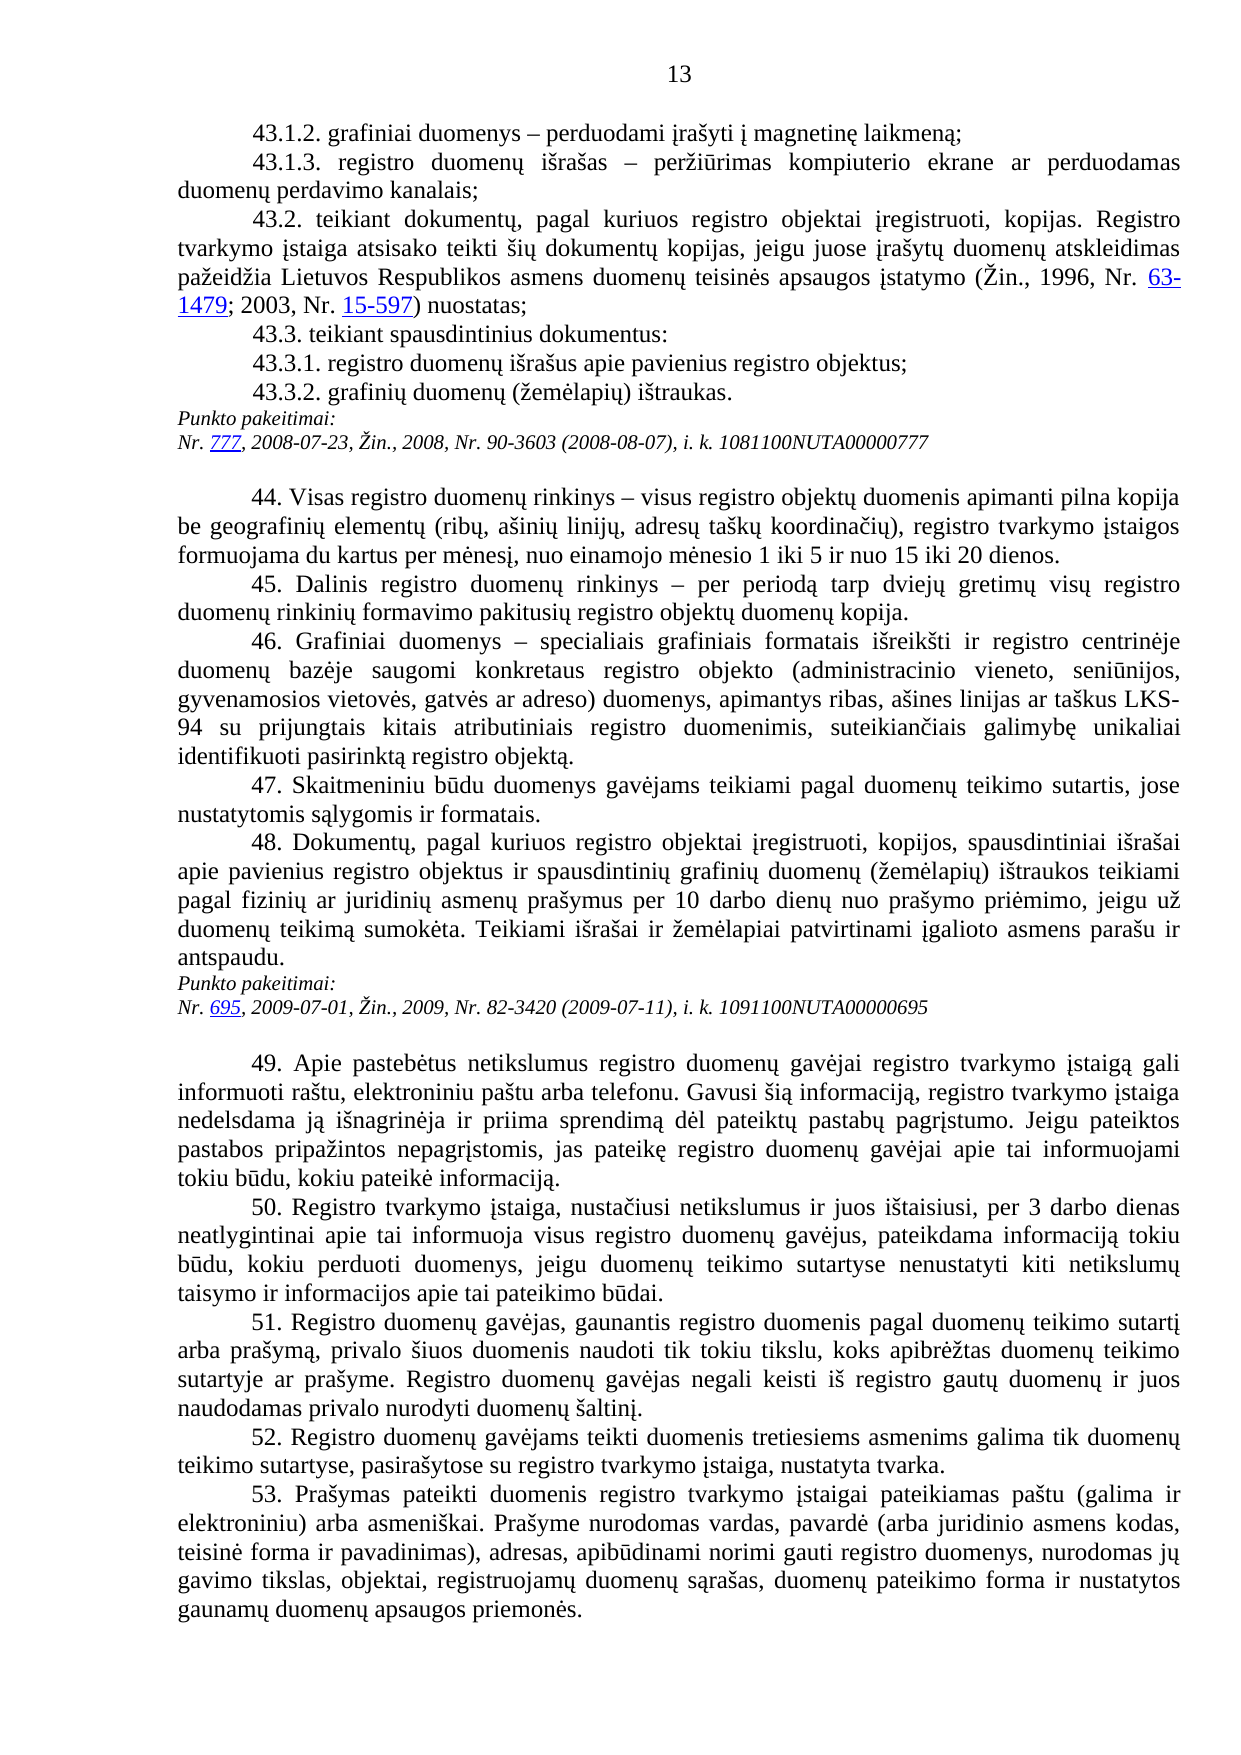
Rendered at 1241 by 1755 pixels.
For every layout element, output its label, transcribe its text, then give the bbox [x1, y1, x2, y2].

text 43.2. teikiant dokumentų, pagal kuriuos registro objektai įregistruoti, kopijas. Registro tvarkymo įstaiga atsisako teikti šių dokumentų kopijas, jeigu juose įrašytų duomenų atskleidimas pažeidžia Lietuvos Respublikos asmens duomenų teisinės apsaugos įstatymo (Žin., 1996, Nr. 63-1479; 2003, Nr. 15-597) nuostatas; [177, 204, 1181, 319]
text 52. Registro duomenų gavėjams teikti duomenis tretiesiems asmenims galima tik duomenų teikimo sutartyse, pasirašytose su registro tvarkymo įstaiga, nustatyta tvarka. [177, 1422, 1181, 1479]
text 51. Registro duomenų gavėjas, gaunantis registro duomenis pagal duomenų teikimo sutartį arba prašymą, privalo šiuos duomenis naudoti tik tokiu tikslu, koks apibrėžtas duomenų teikimo sutartyje ar prašyme. Registro duomenų gavėjas negali keisti iš registro gautų duomenų ir juos naudodamas privalo nurodyti duomenų šaltinį. [177, 1307, 1181, 1422]
text 50. Registro tvarkymo įstaiga, nustačiusi netikslumus ir juos ištaisiusi, per 3 darbo dienas neatlygintinai apie tai informuoja visus registro duomenų gavėjus, pateikdama informaciją tokiu būdu, kokiu perduoti duomenys, jeigu duomenų teikimo sutartyse nenustatyti kiti netikslumų taisymo ir informacijos apie tai pateikimo būdai. [177, 1192, 1181, 1307]
text Nr. 777, 2008-07-23, Žin., 2008, Nr. 90-3603 (2008-08-07), i. k. 1081100NUTA00000777 [177, 430, 1181, 454]
text 43.3. teikiant spausdintinius dokumentus: [177, 319, 1181, 348]
text 48. Dokumentų, pagal kuriuos registro objektai įregistruoti, kopijos, spausdintiniai išrašai apie pavienius registro objektus ir spausdintinių grafinių duomenų (žemėlapių) ištraukos teikiami pagal fizinių ar juridinių asmenų prašymus per 10 darbo dienų nuo prašymo priėmimo, jeigu už duomenų teikimą sumokėta. Teikiami išrašai ir žemėlapiai patvirtinami įgalioto asmens parašu ir antspaudu. [177, 827, 1181, 971]
text 47. Skaitmeniniu būdu duomenys gavėjams teikiami pagal duomenų teikimo sutartis, jose nustatytomis sąlygomis ir formatais. [177, 770, 1181, 827]
text 43.1.3. registro duomenų išrašas – peržiūrimas kompiuterio ekrane ar perduodamas duomenų perdavimo kanalais; [177, 147, 1181, 204]
text 43.3.2. grafinių duomenų (žemėlapių) ištraukas. [177, 377, 1181, 406]
text 43.1.2. grafiniai duomenys – perduodami įrašyti į magnetinę laikmeną; [177, 118, 1181, 147]
text Punkto pakeitimai: [177, 406, 1181, 430]
text Nr. 695, 2009-07-01, Žin., 2009, Nr. 82-3420 (2009-07-11), i. k. 1091100NUTA00000695 [177, 995, 1181, 1019]
text 44. Visas registro duomenų rinkinys – visus registro objektų duomenis apimanti pilna kopija be geografinių elementų (ribų, ašinių linijų, adresų taškų koordinačių), registro tvarkymo įstaigos formuojama du kartus per mėnesį, nuo einamojo mėnesio 1 iki 5 ir nuo 15 iki 20 dienos. [177, 482, 1181, 569]
text 45. Dalinis registro duomenų rinkinys – per periodą tarp dviejų gretimų visų registro duomenų rinkinių formavimo pakitusių registro objektų duomenų kopija. [177, 569, 1181, 626]
text 53. Prašymas pateikti duomenis registro tvarkymo įstaigai pateikiamas paštu (galima ir elektroniniu) arba asmeniškai. Prašyme nurodomas vardas, pavardė (arba juridinio asmens kodas, teisinė forma ir pavadinimas), adresas, apibūdinami norimi gauti registro duomenys, nurodomas jų gavimo tikslas, objektai, registruojamų duomenų sąrašas, duomenų pateikimo forma ir nustatytos gaunamų duomenų apsaugos priemonės. [177, 1479, 1181, 1623]
text Punkto pakeitimai: [177, 971, 1181, 995]
text 46. Grafiniai duomenys – specialiais grafiniais formatais išreikšti ir registro centrinėje duomenų bazėje saugomi konkretaus registro objekto (administracinio vieneto, seniūnijos, gyvenamosios vietovės, gatvės ar adreso) duomenys, apimantys ribas, ašines linijas ar taškus LKS-94 su prijungtais kitais atributiniais registro duomenimis, suteikiančiais galimybę unikaliai identifikuoti pasirinktą registro objektą. [177, 626, 1181, 770]
text 49. Apie pastebėtus netikslumus registro duomenų gavėjai registro tvarkymo įstaigą gali informuoti raštu, elektroniniu paštu arba telefonu. Gavusi šią informaciją, registro tvarkymo įstaiga nedelsdama ją išnagrinėja ir priima sprendimą dėl pateiktų pastabų pagrįstumo. Jeigu pateiktos pastabos pripažintos nepagrįstomis, jas pateikę registro duomenų gavėjai apie tai informuojami tokiu būdu, kokiu pateikė informaciją. [177, 1048, 1181, 1192]
text 43.3.1. registro duomenų išrašus apie pavienius registro objektus; [177, 348, 1181, 377]
